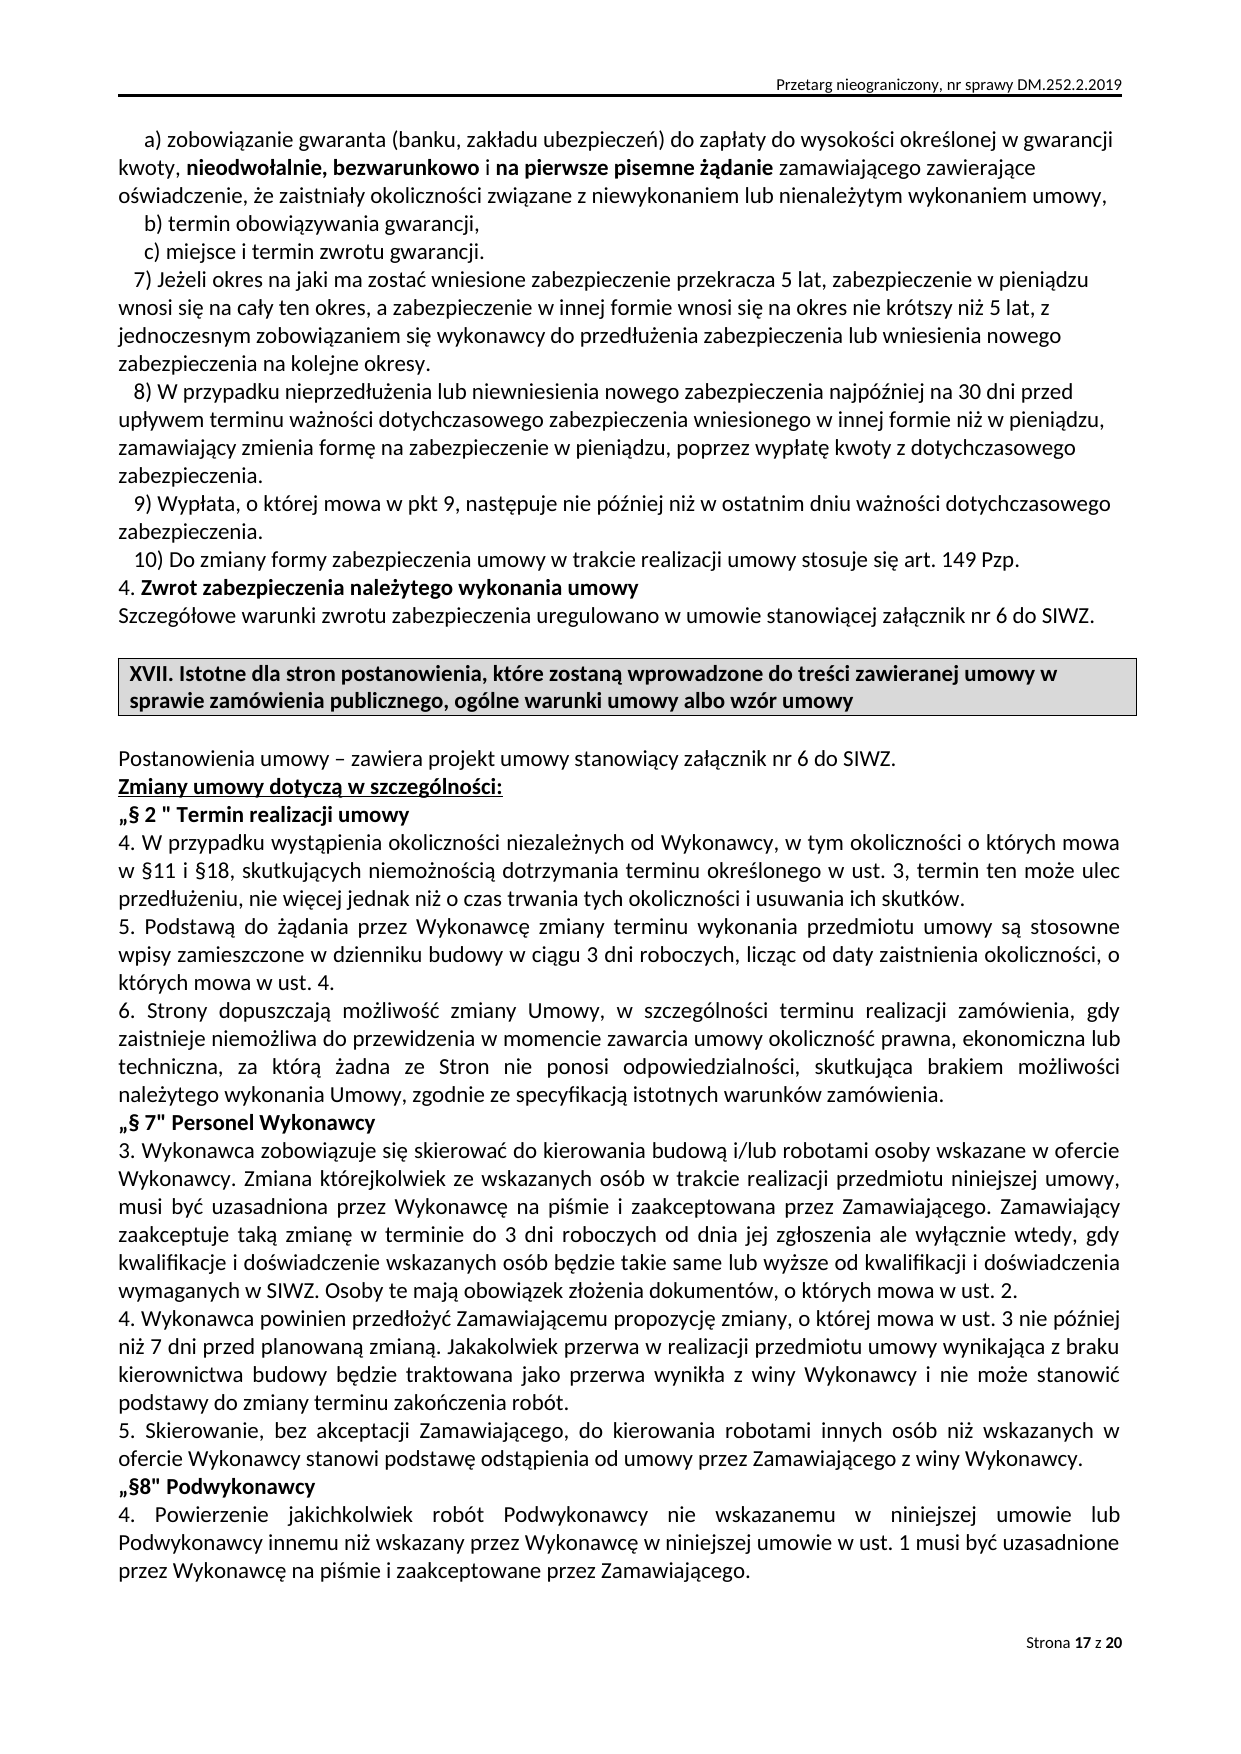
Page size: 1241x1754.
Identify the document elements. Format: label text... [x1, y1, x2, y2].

text c) miejsce i termin zwrotu gwarancji. [118, 237, 1122, 265]
text 3. Wykonawca zobowiązuje się skierować do kierowania budową i/lub robotami osoby wskazane w ofercie Wykonawcy. Zmiana którejkolwiek ze wskazanych osób w trakcie realizacji przedmiotu niniejszej umowy, musi być uzasadniona przez Wykonawcę na piśmie i zaakceptowana przez Zamawiającego. Zamawiający zaakceptuje taką zmianę w terminie do 3 dni roboczych od dnia jej zgłoszenia ale wyłącznie wtedy, gdy kwalifikacje i doświadczenie wskazanych osób będzie takie same lub wyższe od kwalifikacji i doświadczenia wymaganych w SIWZ. Osoby te mają obowiązek złożenia dokumentów, o których mowa w ust. 2. [118, 1136, 1122, 1304]
text 6. Strony dopuszczają możliwość zmiany Umowy, w szczególności terminu realizacji zamówienia, gdy zaistnieje niemożliwa do przewidzenia w momencie zawarcia umowy okoliczność prawna, ekonomiczna lub techniczna, za którą żadna ze Stron nie ponosi odpowiedzialności, skutkująca brakiem możliwości należytego wykonania Umowy, zgodnie ze specyfikacją istotnych warunków zamówienia. [118, 996, 1122, 1108]
text zabezpieczenia. [118, 517, 1122, 546]
text 5. Podstawą do żądania przez Wykonawcę zmiany terminu wykonania przedmiotu umowy są stosowne wpisy zamieszczone w dzienniku budowy w ciągu 3 dni roboczych, licząc od daty zaistnienia okoliczności, o których mowa w ust. 4. [118, 912, 1122, 996]
text 8) W przypadku nieprzedłużenia lub niewniesienia nowego zabezpieczenia najpóźniej na 30 dni przed upływem terminu ważności dotychczasowego zabezpieczenia wniesionego w innej formie niż w pieniądzu, zamawiający zmienia formę na zabezpieczenie w pieniądzu, poprzez wypłatę kwoty z dotychczasowego zabezpieczenia. [118, 377, 1122, 489]
text 7) Jeżeli okres na jaki ma zostać wniesione zabezpieczenie przekracza 5 lat, zabezpieczenie w pieniądzu wnosi się na cały ten okres, a zabezpieczenie w innej formie wnosi się na okres nie krótszy niż 5 lat, z jednoczesnym zobowiązaniem się wykonawcy do przedłużenia zabezpieczenia lub wniesienia nowego zabezpieczenia na kolejne okresy. [118, 265, 1122, 377]
text Szczegółowe warunki zwrotu zabezpieczenia uregulowano w umowie stanowiącej załącznik nr 6 do SIWZ. [118, 602, 1122, 629]
text 5. Skierowanie, bez akceptacji Zamawiającego, do kierowania robotami innych osób niż wskazanych w ofercie Wykonawcy stanowi podstawę odstąpienia od umowy przez Zamawiającego z winy Wykonawcy. [118, 1416, 1122, 1472]
text Postanowienia umowy – zawiera projekt umowy stanowiący załącznik nr 6 do SIWZ. [118, 744, 1122, 772]
text 4. Zwrot zabezpieczenia należytego wykonania umowy [118, 573, 1122, 602]
text „§ 2 " Termin realizacji umowy [118, 800, 1122, 828]
text a) zobowiązanie gwaranta (banku, zakładu ubezpieczeń) do zapłaty do wysokości określonej w gwarancji kwoty, nieodwołalnie, bezwarunkowo i na pierwsze pisemne żądanie zamawiającego zawierające oświadczenie, że zaistniały okoliczności związane z niewykonaniem lub nienależytym wykonaniem umowy, [118, 125, 1122, 209]
text Zmiany umowy dotyczą w szczególności: [118, 772, 1122, 800]
text 4. Wykonawca powinien przedłożyć Zamawiającemu propozycję zmiany, o której mowa w ust. 3 nie później niż 7 dni przed planowaną zmianą. Jakakolwiek przerwa w realizacji przedmiotu umowy wynikająca z braku kierownictwa budowy będzie traktowana jako przerwa wynikła z winy Wykonawcy i nie może stanowić podstawy do zmiany terminu zakończenia robót. [118, 1304, 1122, 1416]
text 4. Powierzenie jakichkolwiek robót Podwykonawcy nie wskazanemu w niniejszej umowie lub Podwykonawcy innemu niż wskazany przez Wykonawcę w niniejszej umowie w ust. 1 musi być uzasadnione przez Wykonawcę na piśmie i zaakceptowane przez Zamawiającego. [118, 1500, 1122, 1584]
text 9) Wypłata, o której mowa w pkt 9, następuje nie później niż w ostatnim dniu ważności dotychczasowego [118, 489, 1122, 517]
text 4. W przypadku wystąpienia okoliczności niezależnych od Wykonawcy, w tym okoliczności o których mowa w §11 i §18, skutkujących niemożnością dotrzymania terminu określonego w ust. 3, termin ten może ulec przedłużeniu, nie więcej jednak niż o czas trwania tych okoliczności i usuwania ich skutków. [118, 828, 1122, 912]
text „§8" Podwykonawcy [118, 1472, 1122, 1500]
text „§ 7" Personel Wykonawcy [118, 1108, 1122, 1136]
text b) termin obowiązywania gwarancji, [118, 209, 1122, 237]
table_header XVII. Istotne dla stron postanowienia, które zostaną wprowadzone do treści zawieranej umowy w sprawie zamówienia publicznego, ogólne warunki umowy albo wzór umowy [119, 659, 1136, 715]
text 10) Do zmiany formy zabezpieczenia umowy w trakcie realizacji umowy stosuje się art. 149 Pzp. [118, 546, 1122, 573]
